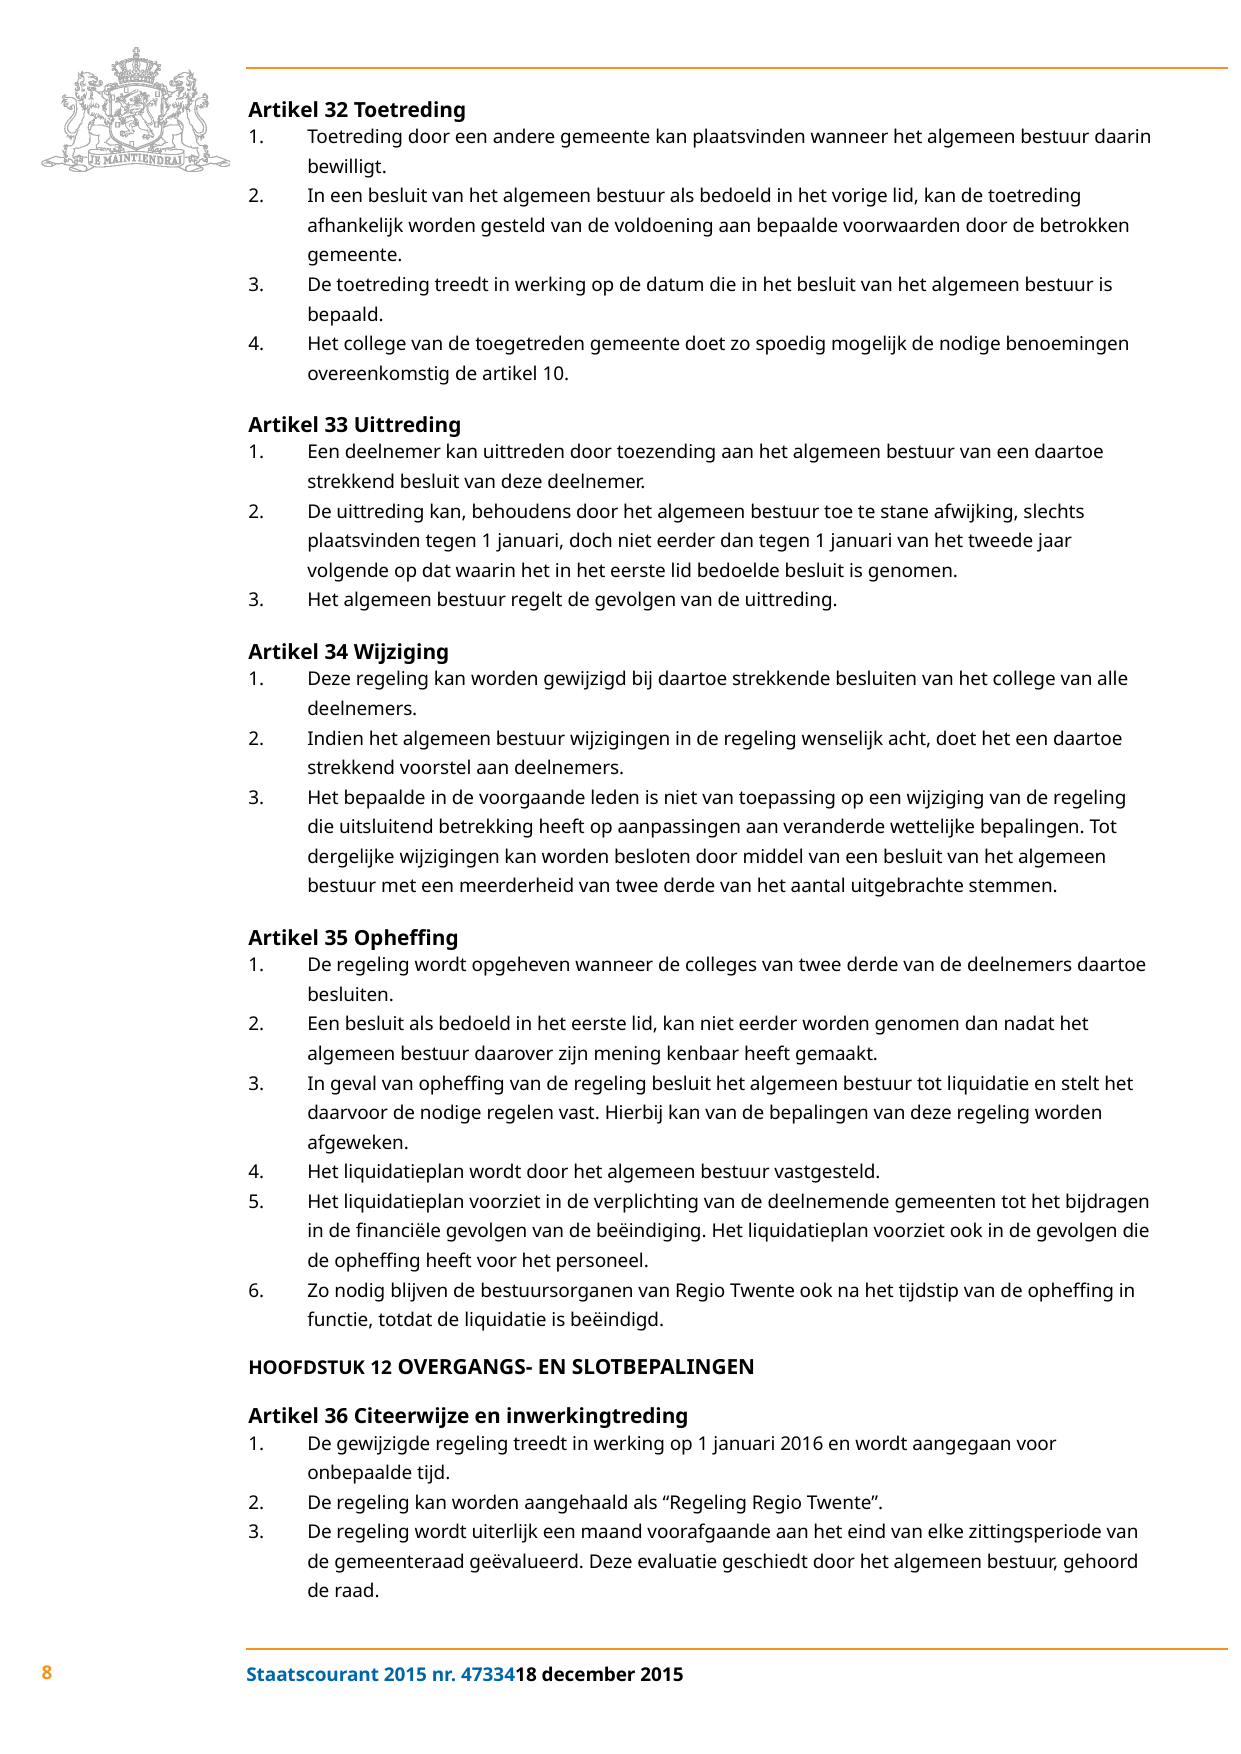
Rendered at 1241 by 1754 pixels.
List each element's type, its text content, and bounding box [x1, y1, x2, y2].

list Het bepaalde in de voorgaande leden is niet van toepassing op een wijziging van de regeling die uitsluitend betrekking heeft op aanpassingen aan veranderde wettelijke bepalingen. Tot dergelijke wijzigingen kan worden besloten door middel van een besluit van het algemeen bestuur met een meerderheid van twee derde van het aantal uitgebrachte stemmen. [248, 784, 1152, 898]
list Een besluit als bedoeld in het eerste lid, kan niet eerder worden genomen dan nadat het algemeen bestuur daarover zijn mening kenbaar heeft gemaakt. [248, 1011, 1152, 1066]
text Artikel 36 Citeerwijze en inwerkingtreding [248, 1401, 1152, 1430]
list De gewijzigde regeling treedt in werking op 1 januari 2016 en wordt aangegaan voor onbepaalde tijd. [248, 1430, 1152, 1485]
list De uittreding kan, behoudens door het algemeen bestuur toe te stane afwijking, slechts plaatsvinden tegen 1 januari, doch niet eerder dan tegen 1 januari van het tweede jaar volgende op dat waarin het in het eerste lid bedoelde besluit is genomen. [248, 498, 1152, 583]
picture [41, 47, 231, 172]
list Het liquidatieplan wordt door het algemeen bestuur vastgesteld. [248, 1158, 1152, 1184]
list Deze regeling kan worden gewijzigd bij daartoe strekkende besluiten van het college van alle deelnemers. [248, 666, 1152, 721]
text Artikel 34 Wijziging [248, 637, 1152, 666]
list De regeling wordt opgeheven wanneer de colleges van twee derde van de deelnemers daartoe besluiten. [248, 951, 1152, 1007]
list De regeling wordt uiterlijk een maand voorafgaande aan het eind van elke zittingsperiode van de gemeenteraad geëvalueerd. Deze evaluatie geschiedt door het algemeen bestuur, gehoord de raad. [248, 1518, 1152, 1603]
list Toetreding door een andere gemeente kan plaatsvinden wanneer het algemeen bestuur daarin bewilligt. [248, 123, 1152, 178]
list Een deelnemer kan uittreden door toezending aan het algemeen bestuur van een daartoe strekkend besluit van deze deelnemer. [248, 439, 1152, 494]
list Zo nodig blijven de bestuursorganen van Regio Twente ook na het tijdstip van de opheffing in functie, totdat de liquidatie is beëindigd. [248, 1277, 1152, 1332]
text Artikel 32 Toetreding [248, 95, 1152, 123]
list In een besluit van het algemeen bestuur als bedoeld in het vorige lid, kan de toetreding afhankelijk worden gesteld van de voldoening aan bepaalde voorwaarden door de betrokken gemeente. [248, 182, 1152, 267]
text HOOFDSTUK 12 OVERGANGS- EN SLOTBEPALINGEN [248, 1352, 1152, 1381]
list De toetreding treedt in werking op de datum die in het besluit van het algemeen bestuur is bepaald. [248, 271, 1152, 326]
list Het liquidatieplan voorziet in de verplichting van de deelnemende gemeenten tot het bijdragen in de financiële gevolgen van de beëindiging. Het liquidatieplan voorziet ook in de gevolgen die de opheffing heeft voor het personeel. [248, 1188, 1152, 1273]
text Artikel 33 Uittreding [248, 410, 1152, 439]
list Indien het algemeen bestuur wijzigingen in de regeling wenselijk acht, doet het een daartoe strekkend voorstel aan deelnemers. [248, 725, 1152, 780]
list Het college van de toegetreden gemeente doet zo spoedig mogelijk de nodige benoemingen overeenkomstig de artikel 10. [248, 330, 1152, 386]
list In geval van opheffing van de regeling besluit het algemeen bestuur tot liquidatie en stelt het daarvoor de nodige regelen vast. Hierbij kan van de bepalingen van deze regeling worden afgeweken. [248, 1070, 1152, 1155]
list Het algemeen bestuur regelt de gevolgen van de uittreding. [248, 587, 1152, 612]
list De regeling kan worden aangehaald als “Regeling Regio Twente”. [248, 1489, 1152, 1515]
text Artikel 35 Opheffing [248, 923, 1152, 951]
